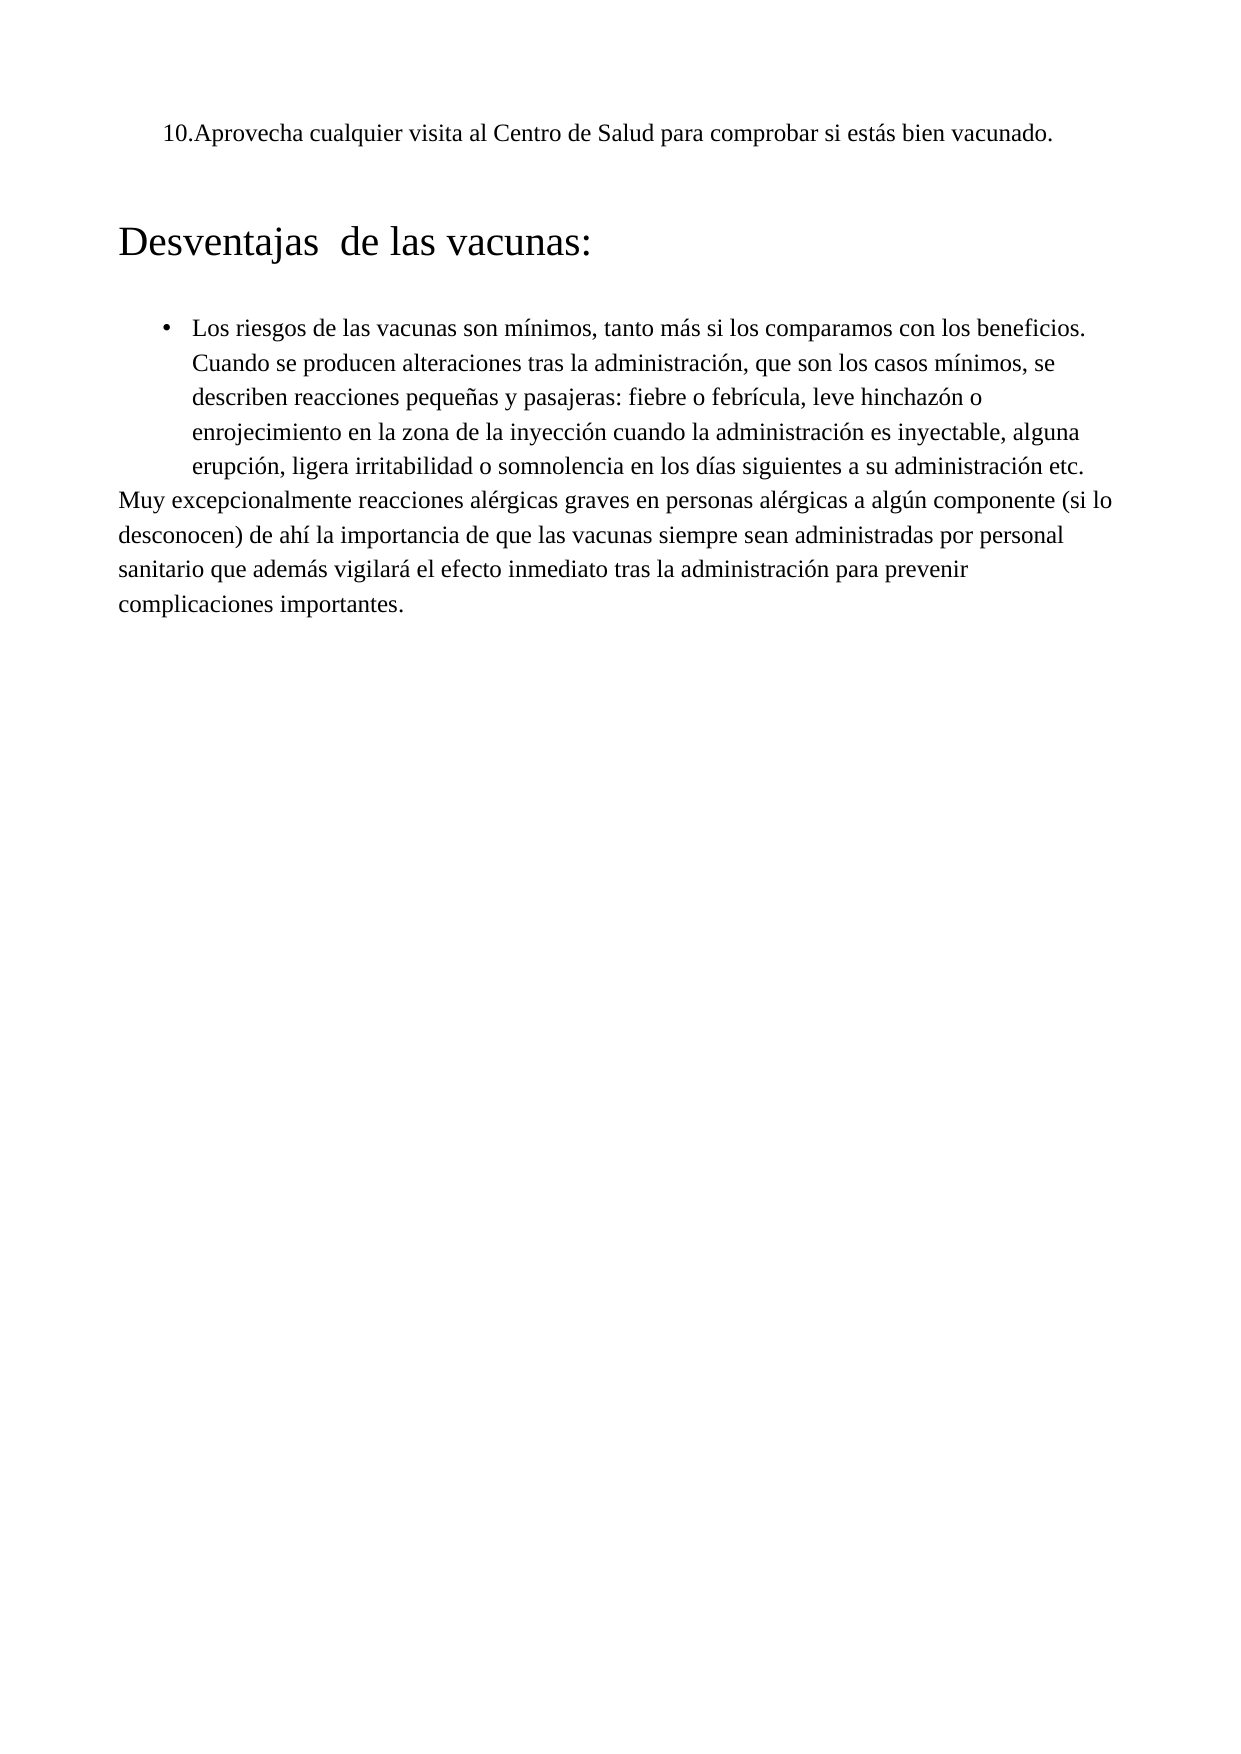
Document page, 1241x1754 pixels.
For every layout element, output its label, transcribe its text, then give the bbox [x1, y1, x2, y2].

list Los riesgos de las vacunas son mínimos, tanto más si los comparamos con los beneficios. Cuando se producen alteraciones tras la administración, que son los casos mínimos, se describen reacciones pequeñas y pasajeras: fiebre o febrícula, leve hinchazón o enrojecimiento en la zona de la inyección cuando la administración es inyectable, alguna erupción, ligera irritabilidad o somnolencia en los días siguientes a su administración etc. [162, 313, 1122, 480]
text Muy excepcionalmente reacciones alérgicas graves en personas alérgicas a algún componente (si lo desconocen) de ahí la importancia de que las vacunas siempre sean administradas por personal sanitario que además vigilará el efecto inmediato tras la administración para prevenir complicaciones importantes. [118, 486, 1122, 618]
list Aprovecha cualquier visita al Centro de Salud para comprobar si estás bien vacunado. [162, 118, 1122, 147]
text Desventajas de las vacunas: [118, 216, 1122, 264]
